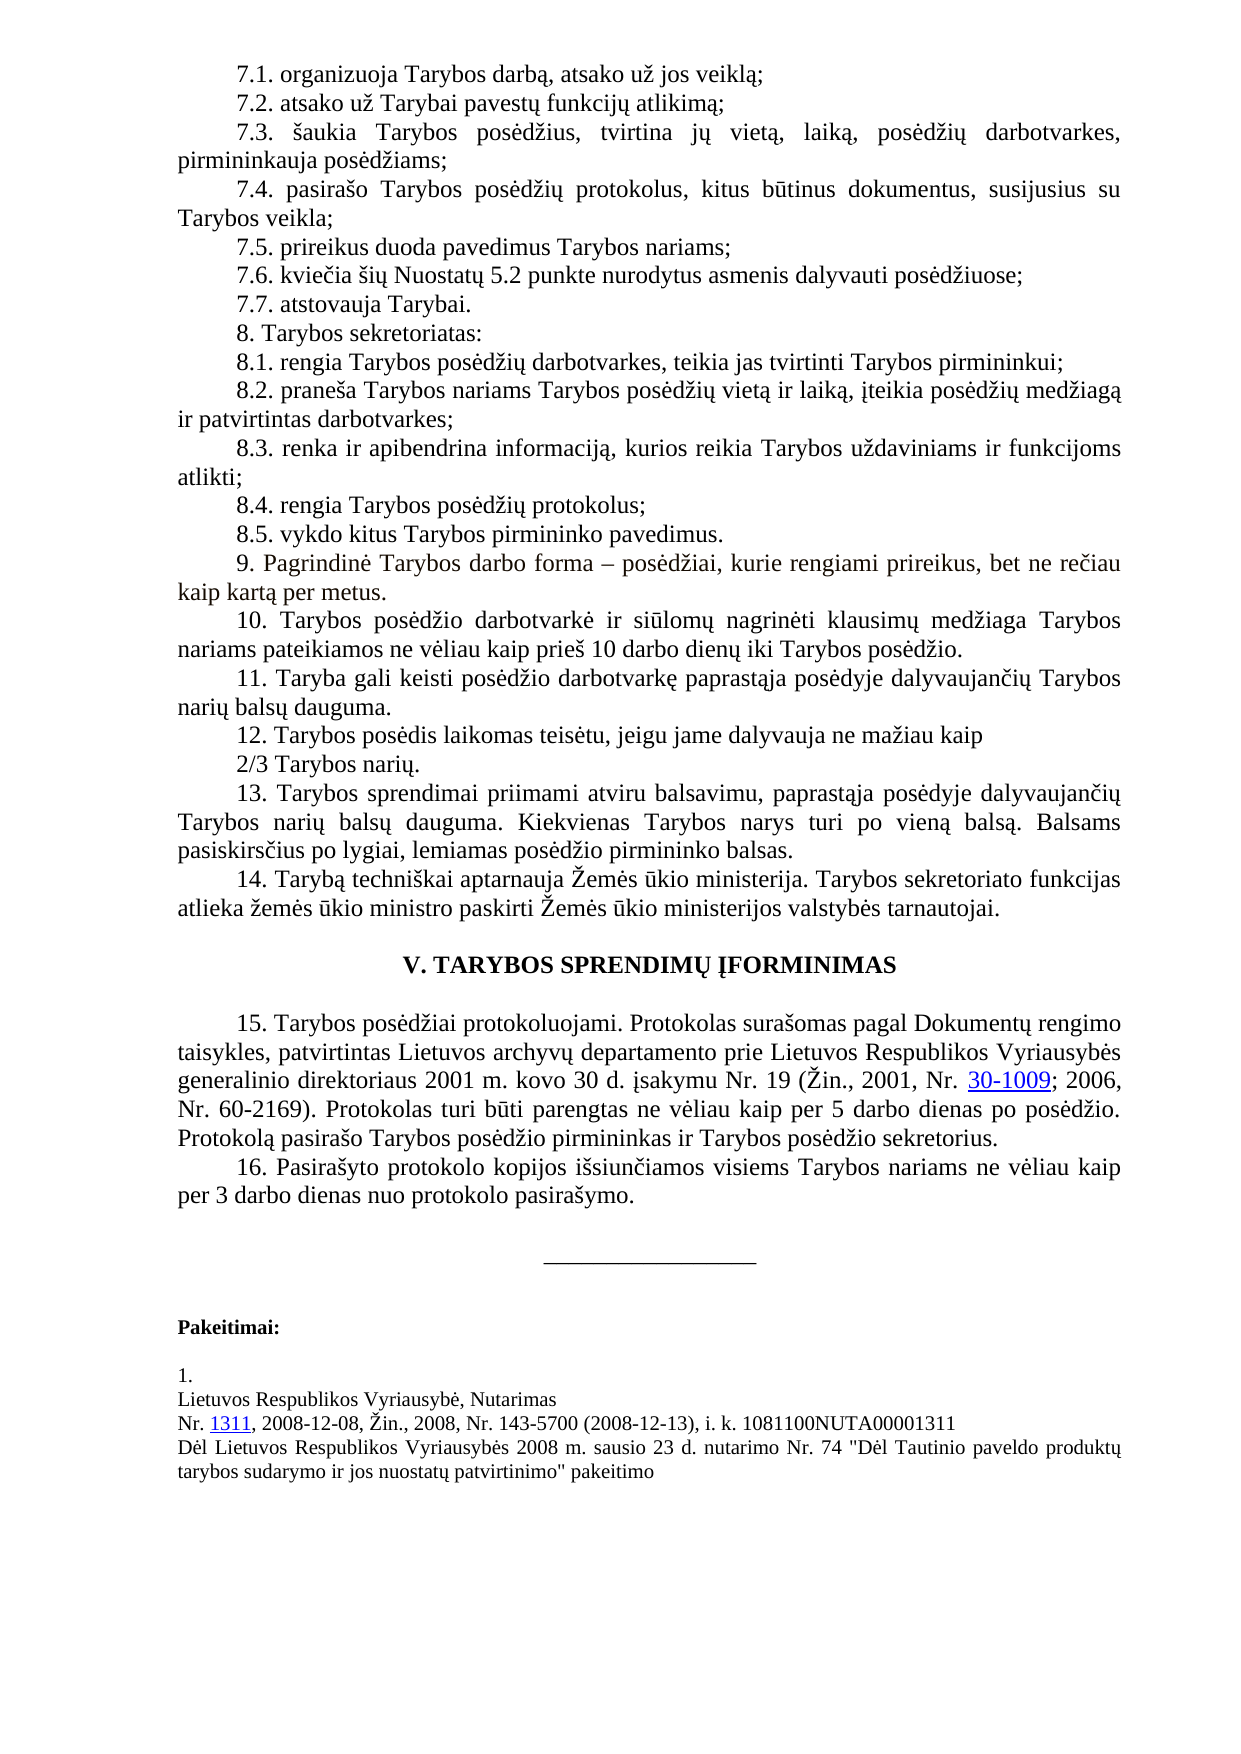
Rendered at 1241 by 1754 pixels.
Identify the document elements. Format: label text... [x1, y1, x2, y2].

text 8.1. rengia Tarybos posėdžių darbotvarkes, teikia jas tvirtinti Tarybos pirmininkui; [177, 347, 1122, 375]
text 12. Tarybos posėdis laikomas teisėtu, jeigu jame dalyvauja ne mažiau kaip [177, 720, 1122, 749]
text Pakeitimai: [177, 1315, 1122, 1339]
text _________________ [177, 1238, 1122, 1267]
text 7.1. organizuoja Tarybos darbą, atsako už jos veiklą; [177, 59, 1122, 88]
text 7.4. pasirašo Tarybos posėdžių protokolus, kitus būtinus dokumentus, susijusius su Tarybos veikla; [177, 174, 1122, 232]
text 15. Tarybos posėdžiai protokoluojami. Protokolas surašomas pagal Dokumentų rengimo taisykles, patvirtintas Lietuvos archyvų departamento prie Lietuvos Respublikos Vyriausybės generalinio direktoriaus 2001 m. kovo 30 d. įsakymu Nr. 19 (Žin., 2001, Nr. 30-1009; 2006, Nr. 60-2169). Protokolas turi būti parengtas ne vėliau kaip per 5 darbo dienas po posėdžio. Protokolą pasirašo Tarybos posėdžio pirmininkas ir Tarybos posėdžio sekretorius. [177, 1008, 1122, 1152]
text Dėl Lietuvos Respublikos Vyriausybės 2008 m. sausio 23 d. nutarimo Nr. 74 "Dėl Tautinio paveldo produktų tarybos sudarymo ir jos nuostatų patvirtinimo" pakeitimo [177, 1435, 1122, 1483]
text 8.4. rengia Tarybos posėdžių protokolus; [177, 490, 1122, 519]
text 1. [177, 1363, 1122, 1387]
text 7.3. šaukia Tarybos posėdžius, tvirtina jų vietą, laiką, posėdžių darbotvarkes, pirmininkauja posėdžiams; [177, 117, 1122, 174]
text 9. Pagrindinė Tarybos darbo forma – posėdžiai, kurie rengiami prireikus, bet ne rečiau kaip kartą per metus. [177, 548, 1122, 605]
text 16. Pasirašyto protokolo kopijos išsiunčiamos visiems Tarybos nariams ne vėliau kaip per 3 darbo dienas nuo protokolo pasirašymo. [177, 1152, 1122, 1209]
text 7.7. atstovauja Tarybai. [177, 289, 1122, 318]
text V. TARYBOS SPRENDIMŲ ĮFORMINIMAS [177, 950, 1122, 979]
text 7.5. prireikus duoda pavedimus Tarybos nariams; [177, 232, 1122, 260]
text 2/3 Tarybos narių. [177, 749, 1122, 778]
text 11. Taryba gali keisti posėdžio darbotvarkę paprastąja posėdyje dalyvaujančių Tarybos narių balsų dauguma. [177, 663, 1122, 720]
text 8.2. praneša Tarybos nariams Tarybos posėdžių vietą ir laiką, įteikia posėdžių medžiagą ir patvirtintas darbotvarkes; [177, 375, 1122, 433]
text 10. Tarybos posėdžio darbotvarkė ir siūlomų nagrinėti klausimų medžiaga Tarybos nariams pateikiamos ne vėliau kaip prieš 10 darbo dienų iki Tarybos posėdžio. [177, 605, 1122, 663]
text 14. Tarybą techniškai aptarnauja Žemės ūkio ministerija. Tarybos sekretoriato funkcijas atlieka žemės ūkio ministro paskirti Žemės ūkio ministerijos valstybės tarnautojai. [177, 864, 1122, 922]
text 8. Tarybos sekretoriatas: [177, 318, 1122, 347]
text 7.2. atsako už Tarybai pavestų funkcijų atlikimą; [177, 88, 1122, 117]
text Lietuvos Respublikos Vyriausybė, Nutarimas [177, 1387, 1122, 1411]
text 8.5. vykdo kitus Tarybos pirmininko pavedimus. [177, 519, 1122, 548]
text 8.3. renka ir apibendrina informaciją, kurios reikia Tarybos uždaviniams ir funkcijoms atlikti; [177, 433, 1122, 490]
text Nr. 1311, 2008-12-08, Žin., 2008, Nr. 143-5700 (2008-12-13), i. k. 1081100NUTA00001311 [177, 1411, 1122, 1435]
text 13. Tarybos sprendimai priimami atviru balsavimu, paprastąja posėdyje dalyvaujančių Tarybos narių balsų dauguma. Kiekvienas Tarybos narys turi po vieną balsą. Balsams pasiskirsčius po lygiai, lemiamas posėdžio pirmininko balsas. [177, 778, 1122, 864]
text 7.6. kviečia šių Nuostatų 5.2 punkte nurodytus asmenis dalyvauti posėdžiuose; [177, 260, 1122, 289]
